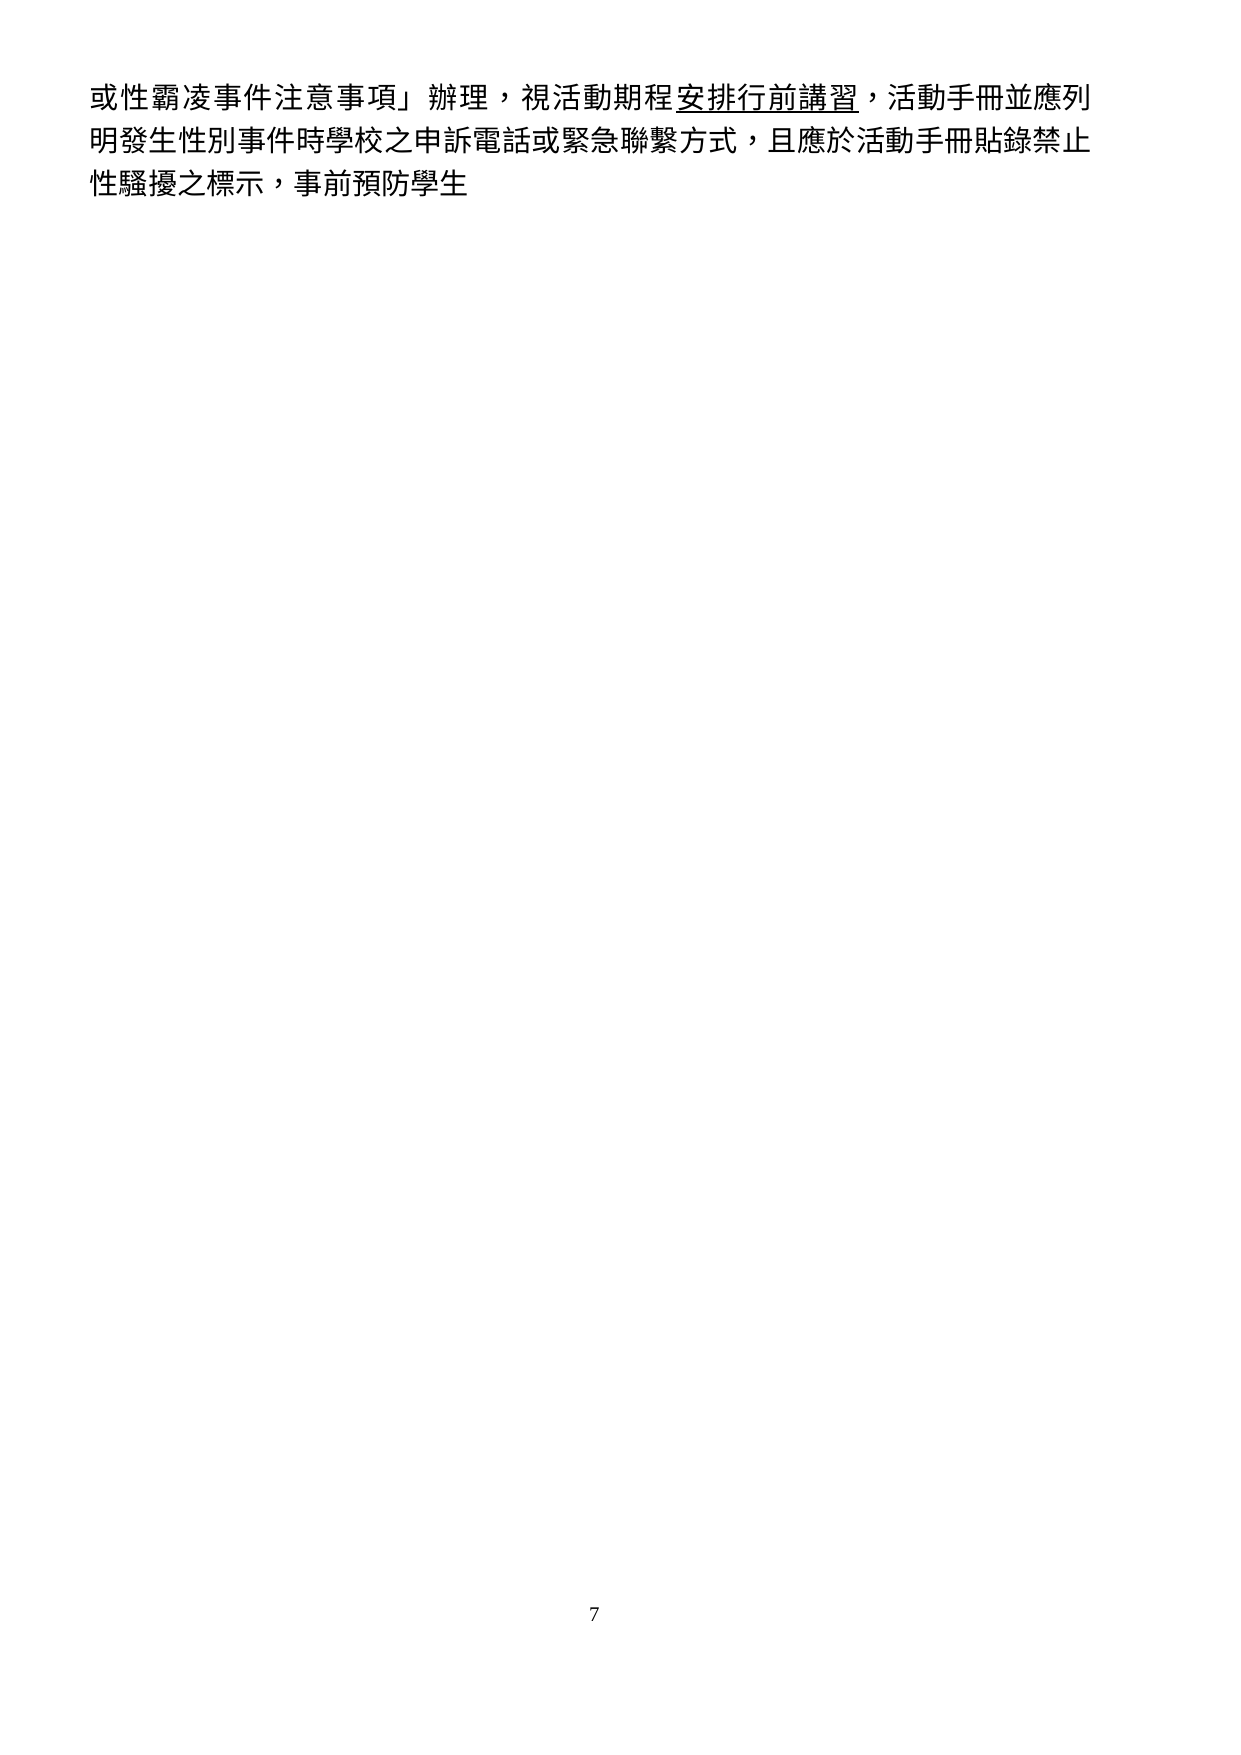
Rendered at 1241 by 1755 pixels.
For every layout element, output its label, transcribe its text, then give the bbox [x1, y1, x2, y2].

list 或性霸凌事件注意事項」辦理，視活動期程安排行前講習，活動手冊並應列明發生性別事件時學校之申訴電話或緊急聯繫方式，且應於活動手冊貼錄禁止性騷擾之標示，事前預防學生 [61, 75, 1092, 203]
